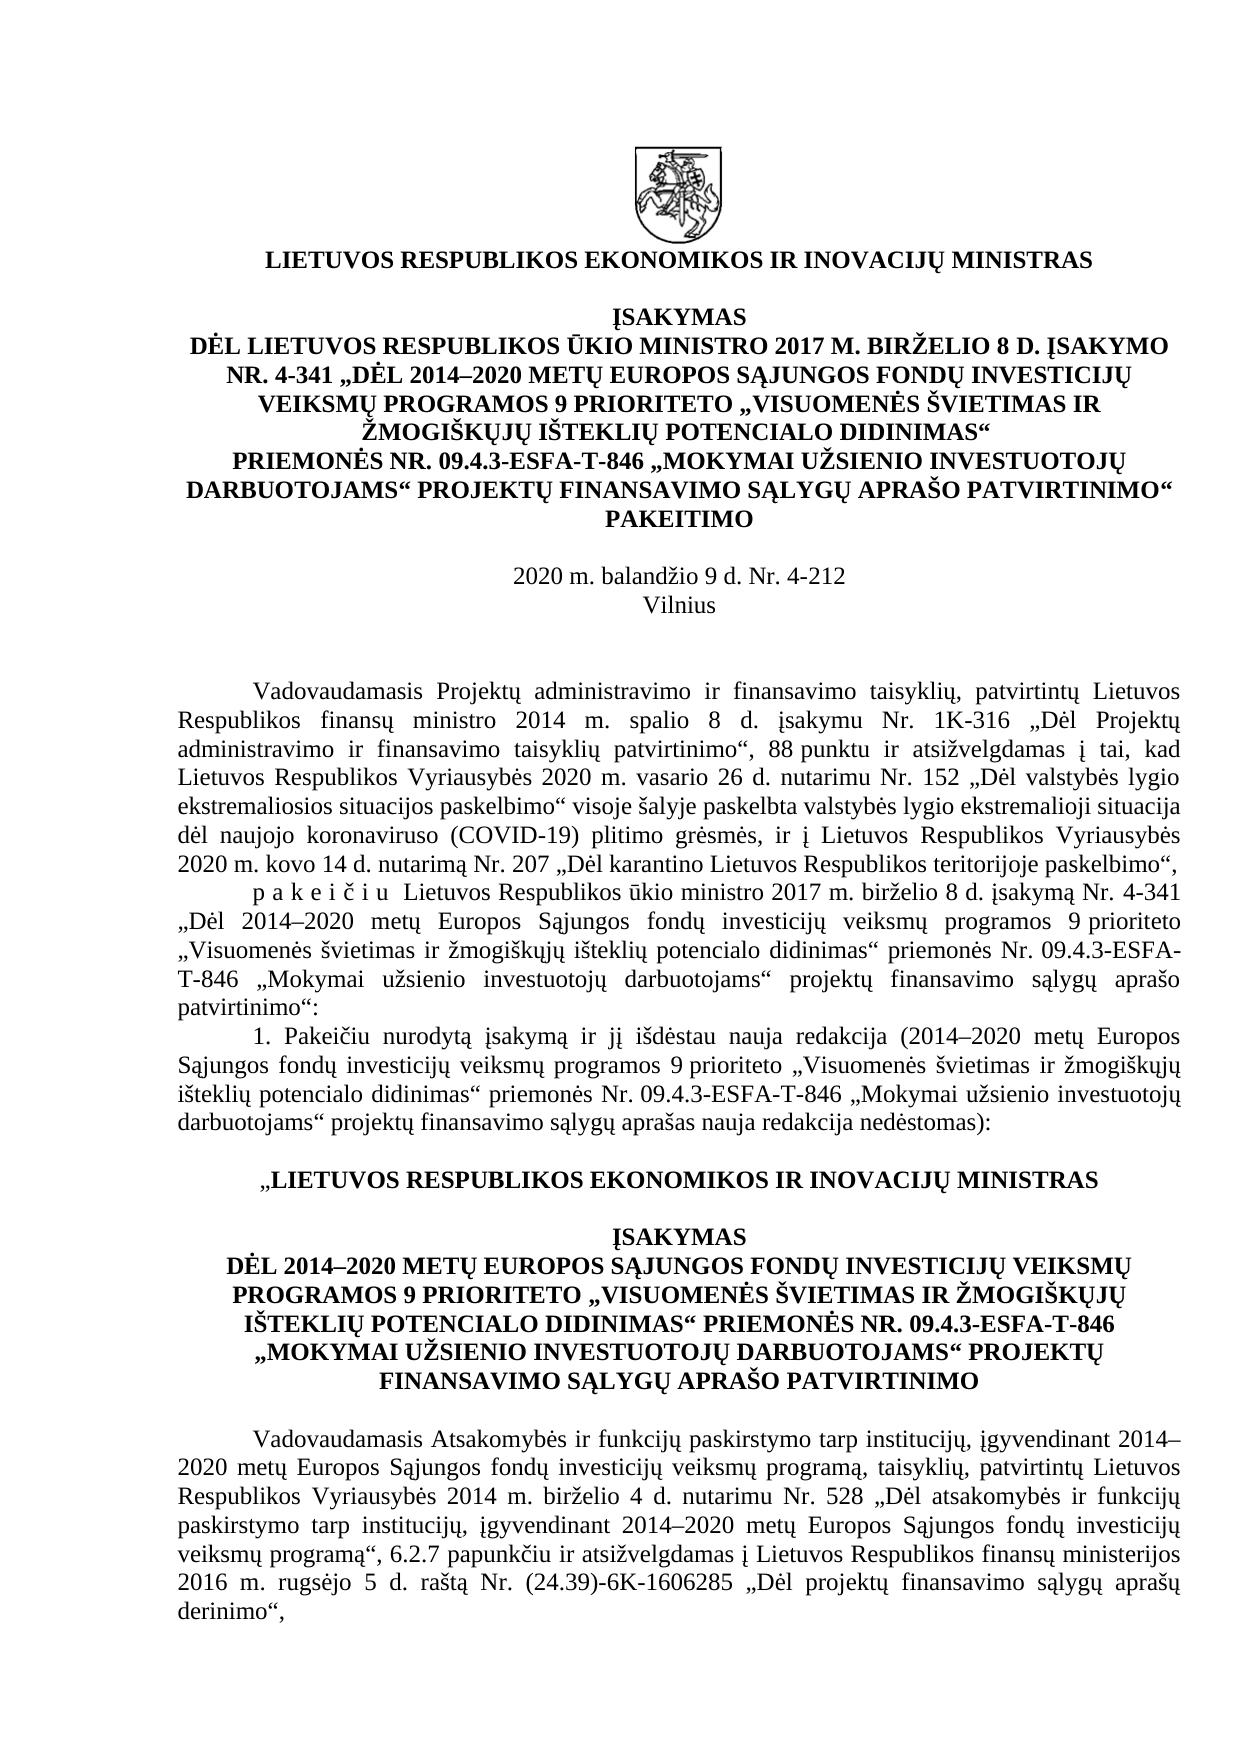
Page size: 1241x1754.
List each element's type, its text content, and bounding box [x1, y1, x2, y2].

text p a k e i č i u Lietuvos Respublikos ūkio ministro 2017 m. birželio 8 d. įsakymą Nr. 4-341 „Dėl 2014–2020 metų Europos Sąjungos fondų investicijų veiksmų programos 9 prioriteto „Visuomenės švietimas ir žmogiškųjų išteklių potencialo didinimas“ priemonės Nr. 09.4.3-ESFA-T-846 „Mokymai užsienio investuotojų darbuotojams“ projektų finansavimo sąlygų aprašo patvirtinimo“: [177, 877, 1181, 1021]
text ĮSAKYMAS [177, 1222, 1181, 1251]
text 1. Pakeičiu nurodytą įsakymą ir jį išdėstau nauja redakcija (2014–2020 metų Europos Sąjungos fondų investicijų veiksmų programos 9 prioriteto „Visuomenės švietimas ir žmogiškųjų išteklių potencialo didinimas“ priemonės Nr. 09.4.3-ESFA-T-846 „Mokymai užsienio investuotojų darbuotojams“ projektų finansavimo sąlygų aprašas nauja redakcija nedėstomas): [177, 1021, 1181, 1136]
text ĮSAKYMAS [177, 302, 1181, 331]
text dėl 2014–2020 mETŲ europos sąjungos fondų investicijų veiksmų programos 9 prioriteto „VISUOMENĖS ŠVIETIMAS IR ŽMOGIŠKŲJŲ IŠTEKLIŲ POTENCIALO DIDINIMAS“ priemonės nr. 09.4.3-ESFA-T-846 „Mokymai užsienio investuotojų darbuotojams“ projektų finansavimo sąlygų aprašo patvirtinimo [177, 1251, 1181, 1395]
text „LIETUVOS RESPUBLIKOS EKONOMIKOS IR INOVACIJŲ MINISTRAS [177, 1165, 1181, 1194]
text 2020 m. balandžio 9 d. Nr. 4-212 [177, 561, 1181, 590]
text Vadovaudamasis Projektų administravimo ir finansavimo taisyklių, patvirtintų Lietuvos Respublikos finansų ministro 2014 m. spalio 8 d. įsakymu Nr. 1K-316 „Dėl Projektų administravimo ir finansavimo taisyklių patvirtinimo“, 88 punktu ir atsižvelgdamas į tai, kad Lietuvos Respublikos Vyriausybės 2020 m. vasario 26 d. nutarimu Nr. 152 „Dėl valstybės lygio ekstremaliosios situacijos paskelbimo“ visoje šalyje paskelbta valstybės lygio ekstremalioji situacija dėl naujojo koronaviruso (COVID-19) plitimo grėsmės, ir į Lietuvos Respublikos Vyriausybės 2020 m. kovo 14 d. nutarimą Nr. 207 „Dėl karantino Lietuvos Respublikos teritorijoje paskelbimo“, [177, 676, 1181, 877]
text LIETUVOS RESPUBLIKOS Ekonomikos ir inovacijų MINISTRAS [177, 245, 1181, 274]
text Vilnius [177, 590, 1181, 619]
text Vadovaudamasis Atsakomybės ir funkcijų paskirstymo tarp institucijų, įgyvendinant 2014–2020 metų Europos Sąjungos fondų investicijų veiksmų programą, taisyklių, patvirtintų Lietuvos Respublikos Vyriausybės 2014 m. birželio 4 d. nutarimu Nr. 528 „Dėl atsakomybės ir funkcijų paskirstymo tarp institucijų, įgyvendinant 2014–2020 metų Europos Sąjungos fondų investicijų veiksmų programą“, 6.2.7 papunkčiu ir atsižvelgdamas į Lietuvos Respublikos finansų ministerijos 2016 m. rugsėjo 5 d. raštą Nr. (24.39)-6K-1606285 „Dėl projektų finansavimo sąlygų aprašų derinimo“, [177, 1424, 1181, 1625]
text DĖL LIETUVOS RESPUBLIKOS ŪKIO MINISTRO 2017 M. BIRŽELIO 8 D. ĮSAKYMO NR. 4-341 „dėl 2014–2020 mETŲ europos sąjungos fondų investicijų veiksmų programos 9 prioriteto „VISUOMENĖS ŠVIETIMAS IR ŽMOGIŠKŲJŲ IŠTEKLIŲ POTENCIALO DIDINIMAS“ priemonės nr. 09.4.3-ESFA-T-846 „Mokymai užsienio investuotojų darbuotojams“ projektų finansavimo sąlygų aprašo patvirtinimo“ PAKEITIMO [177, 331, 1181, 532]
